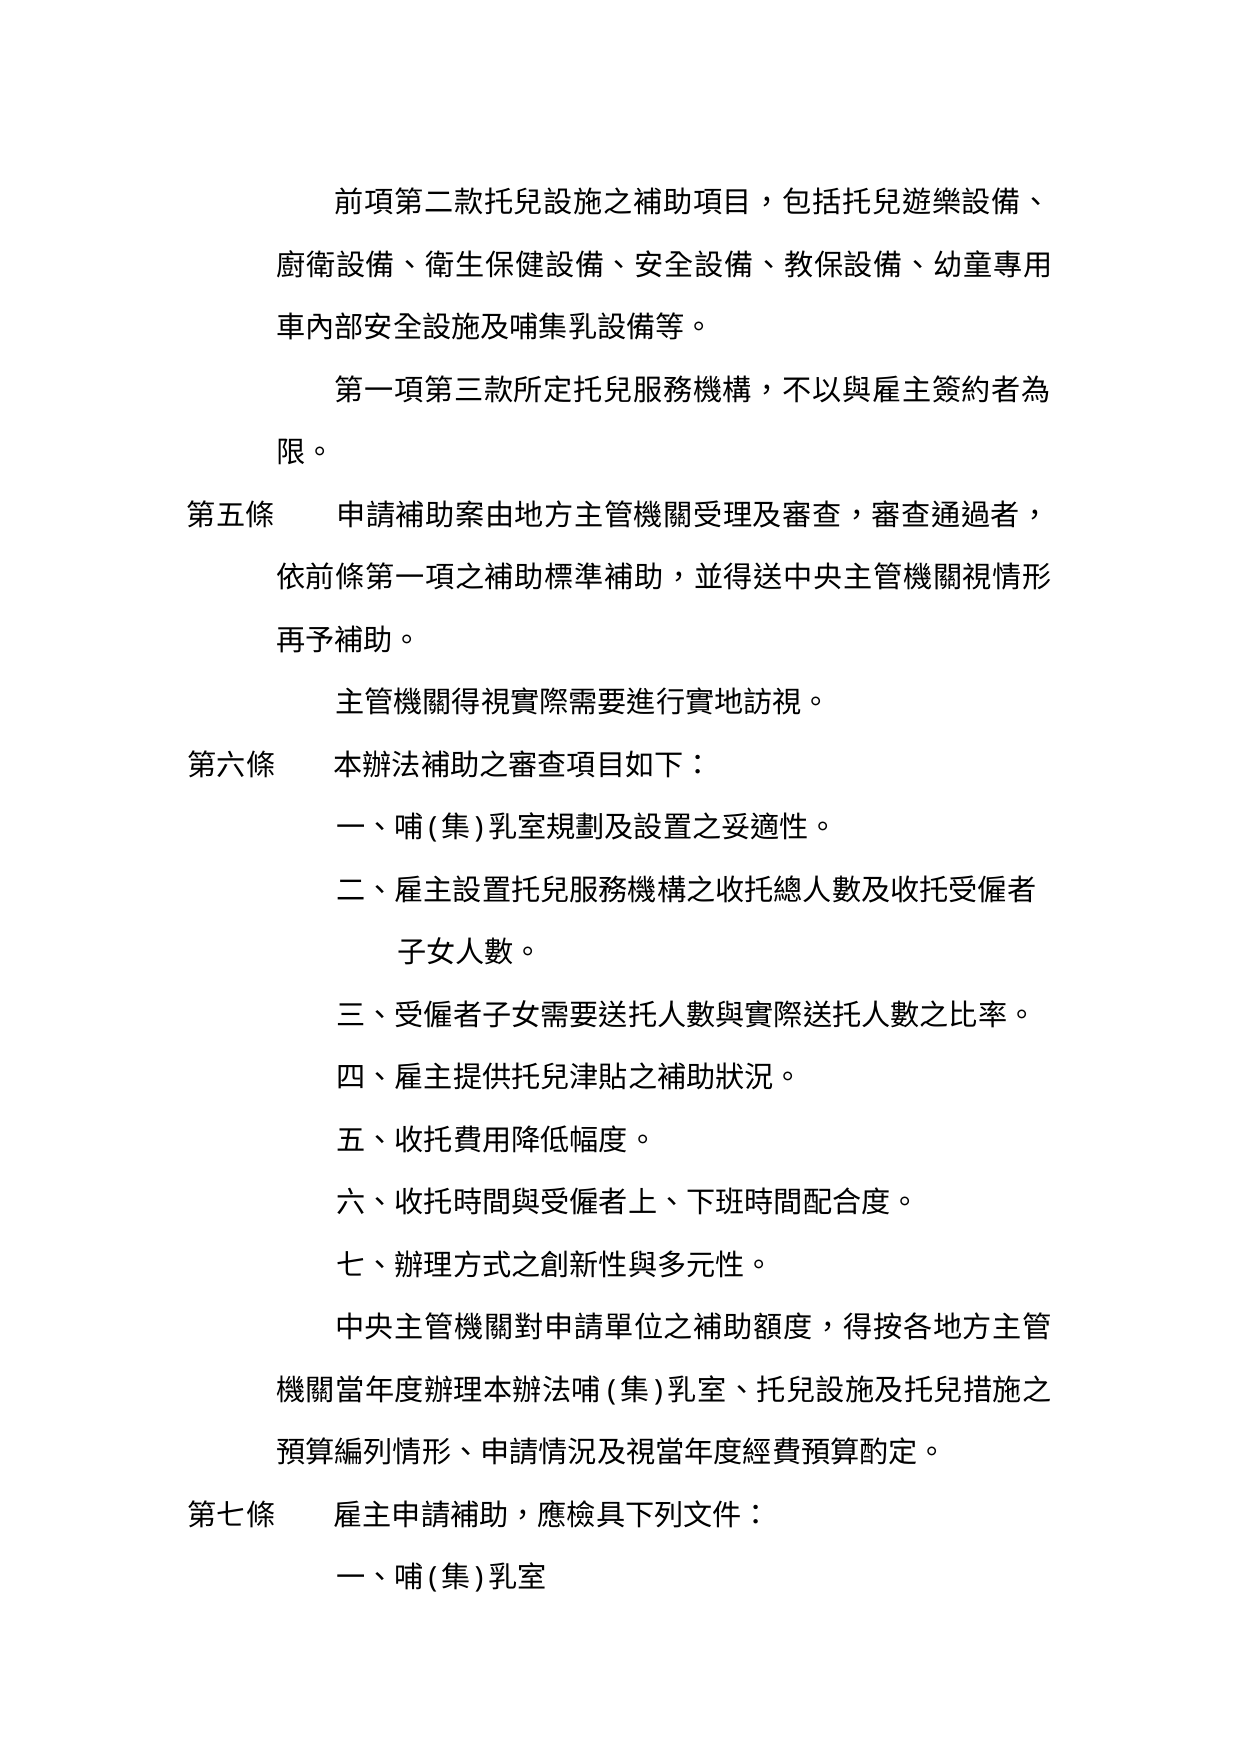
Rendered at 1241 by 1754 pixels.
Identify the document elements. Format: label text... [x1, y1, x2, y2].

text 五、收托費用降低幅度。 [336, 1096, 1053, 1158]
text 前項第二款托兒設施之補助項目，包括托兒遊樂設備、廚衛設備、衛生保健設備、安全設備、教保設備、幼童專用車內部安全設施及哺集乳設備等。 [276, 158, 1053, 346]
text 一、哺(集)乳室規劃及設置之妥適性。 [336, 783, 1053, 846]
text 主管機關得視實際需要進行實地訪視。 [276, 658, 1053, 721]
text 三、受僱者子女需要送托人數與實際送托人數之比率。 [336, 971, 1053, 1033]
text 二、雇主設置托兒服務機構之收托總人數及收托受僱者子女人數。 [336, 846, 1053, 971]
text 第六條 本辦法補助之審查項目如下： [187, 721, 1053, 783]
text 一、哺(集)乳室 [336, 1533, 1053, 1596]
text 七、辦理方式之創新性與多元性。 [336, 1221, 1053, 1283]
text 六、收托時間與受僱者上、下班時間配合度。 [336, 1158, 1053, 1221]
text 四、雇主提供托兒津貼之補助狀況。 [336, 1033, 1053, 1096]
text 第一項第三款所定托兒服務機構，不以與雇主簽約者為限。 [276, 346, 1053, 471]
text 中央主管機關對申請單位之補助額度，得按各地方主管機關當年度辦理本辦法哺(集)乳室、托兒設施及托兒措施之預算編列情形、申請情況及視當年度經費預算酌定。 [276, 1283, 1053, 1471]
text 第七條 雇主申請補助，應檢具下列文件： [187, 1471, 1053, 1533]
text 第五條 申請補助案由地方主管機關受理及審查，審查通過者，依前條第一項之補助標準補助，並得送中央主管機關視情形再予補助。 [186, 471, 1053, 658]
